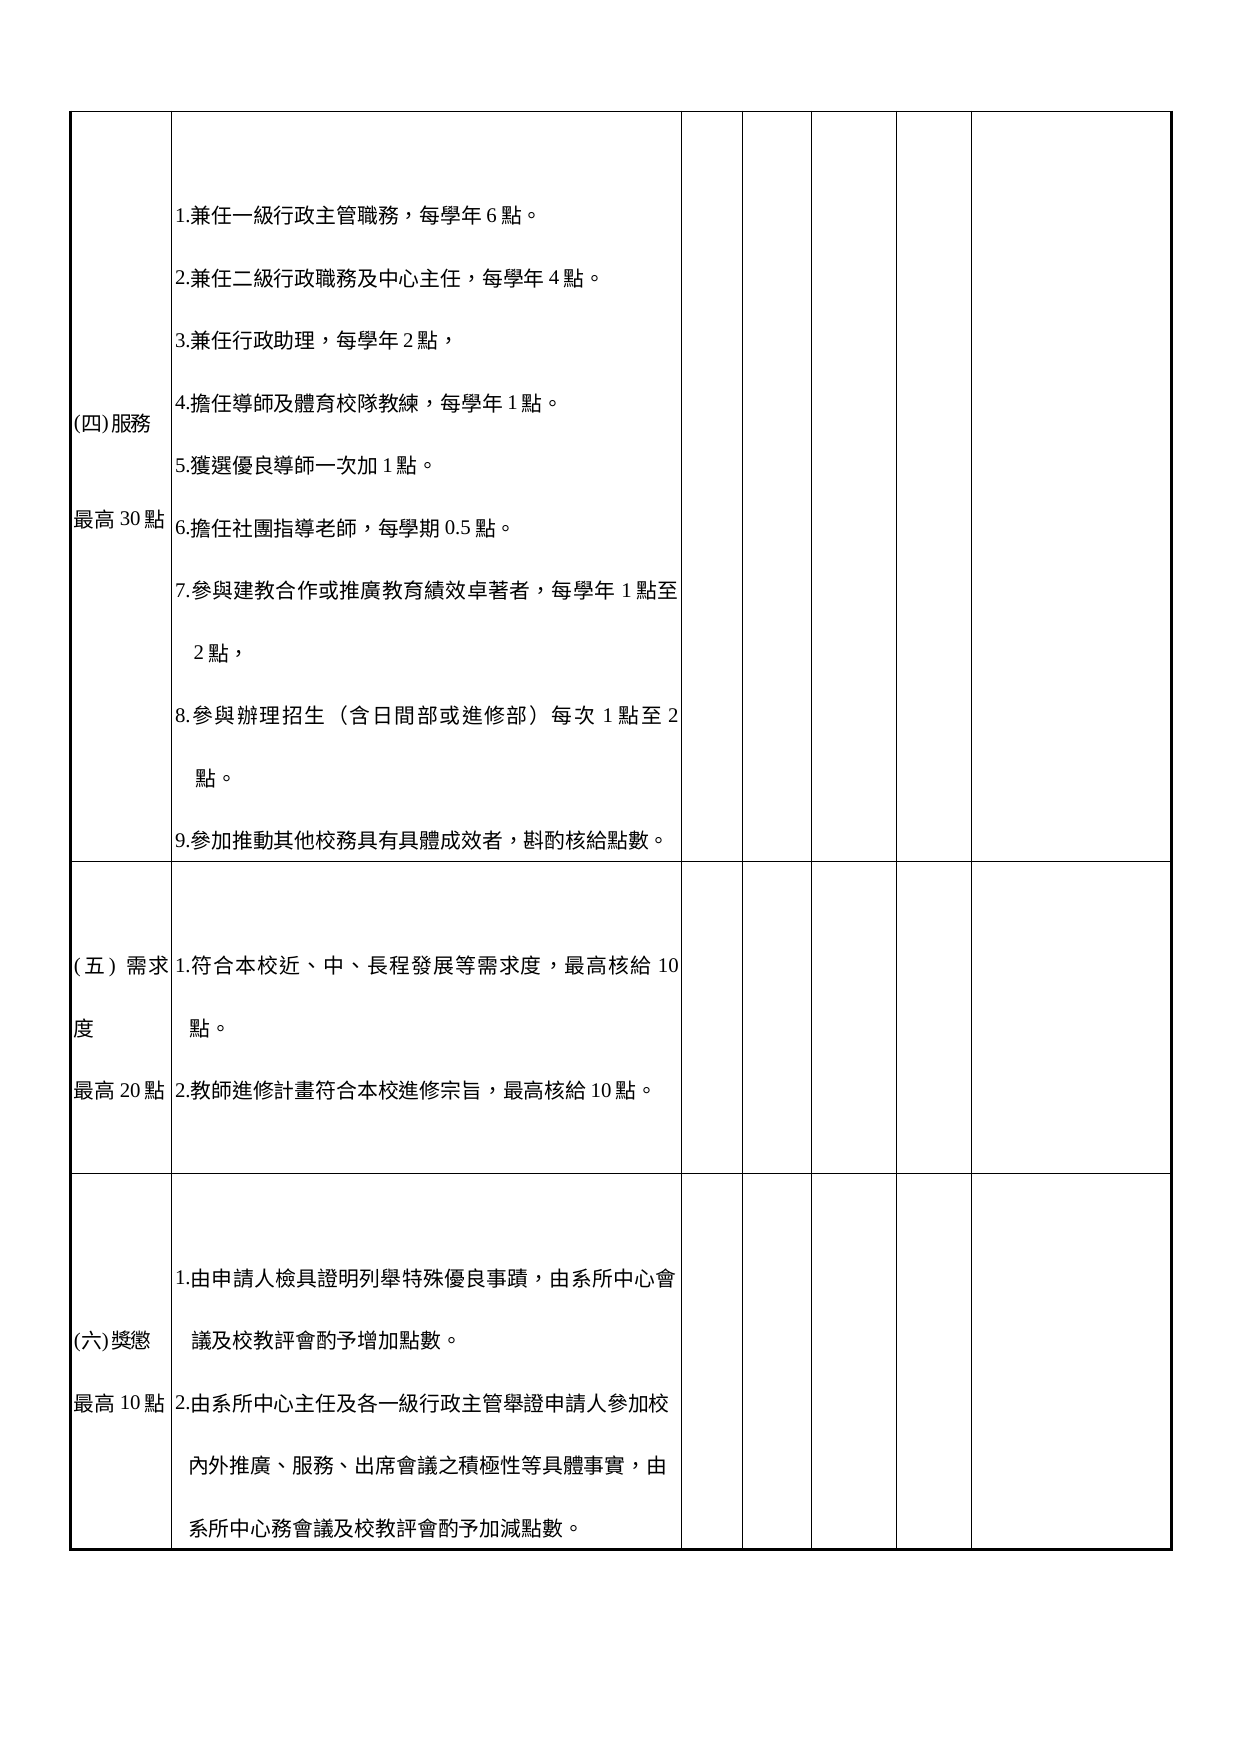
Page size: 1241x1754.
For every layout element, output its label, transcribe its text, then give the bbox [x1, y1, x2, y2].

table_cell [812, 1174, 896, 1548]
table_cell (五) 需求度 最高20點 [72, 862, 171, 1173]
table_cell [972, 112, 1170, 861]
table_cell [743, 1174, 811, 1548]
table_cell [972, 1174, 1170, 1548]
table_cell [897, 112, 971, 861]
table_cell [743, 862, 811, 1173]
table_cell [972, 862, 1170, 1173]
table_cell [897, 862, 971, 1173]
table_cell [897, 1174, 971, 1548]
table_cell [682, 112, 742, 861]
table_cell [682, 1174, 742, 1548]
table_cell (四) 服務 最高30點 [72, 112, 171, 861]
table_cell [743, 112, 811, 861]
table_cell (六) 獎懲 最高10點 [72, 1174, 171, 1548]
table_cell [682, 862, 742, 1173]
table_cell 1.符合本校近、中、長程發展等需求度，最高核給10點。 2.教師進修計畫符合本校進修宗旨，最高核給10點。 [172, 862, 681, 1173]
table_cell 1.兼任一級行政主管職務，每學年6點。 2.兼任二級行政職務及中心主任，每學年4點。 3.兼任行政助理，每學年2點， 4.擔任導師及體育校隊教練，每學年1點。 5.獲選優良導師一次加1點。 6.擔任社團指導老師，每學期0.5點。 7.參與建教合作或推廣教育績效卓著者，每學年1點至2點， 8.參與辦理招生（含日間部或進修部）每次1點至2點。 9.參加推動其他校務具有具體成效者，斟酌核給點數。 [172, 112, 681, 861]
table_cell [812, 862, 896, 1173]
table_cell 1.由申請人檢具證明列舉特殊優良事蹟，由系所中心會議及校教評會酌予增加點數。 2.由系所中心主任及各一級行政主管舉證申請人參加校內外推廣、服務、出席會議之積極性等具體事實，由系所中心務會議及校教評會酌予加減點數。 [172, 1174, 681, 1548]
table_cell [812, 112, 896, 861]
